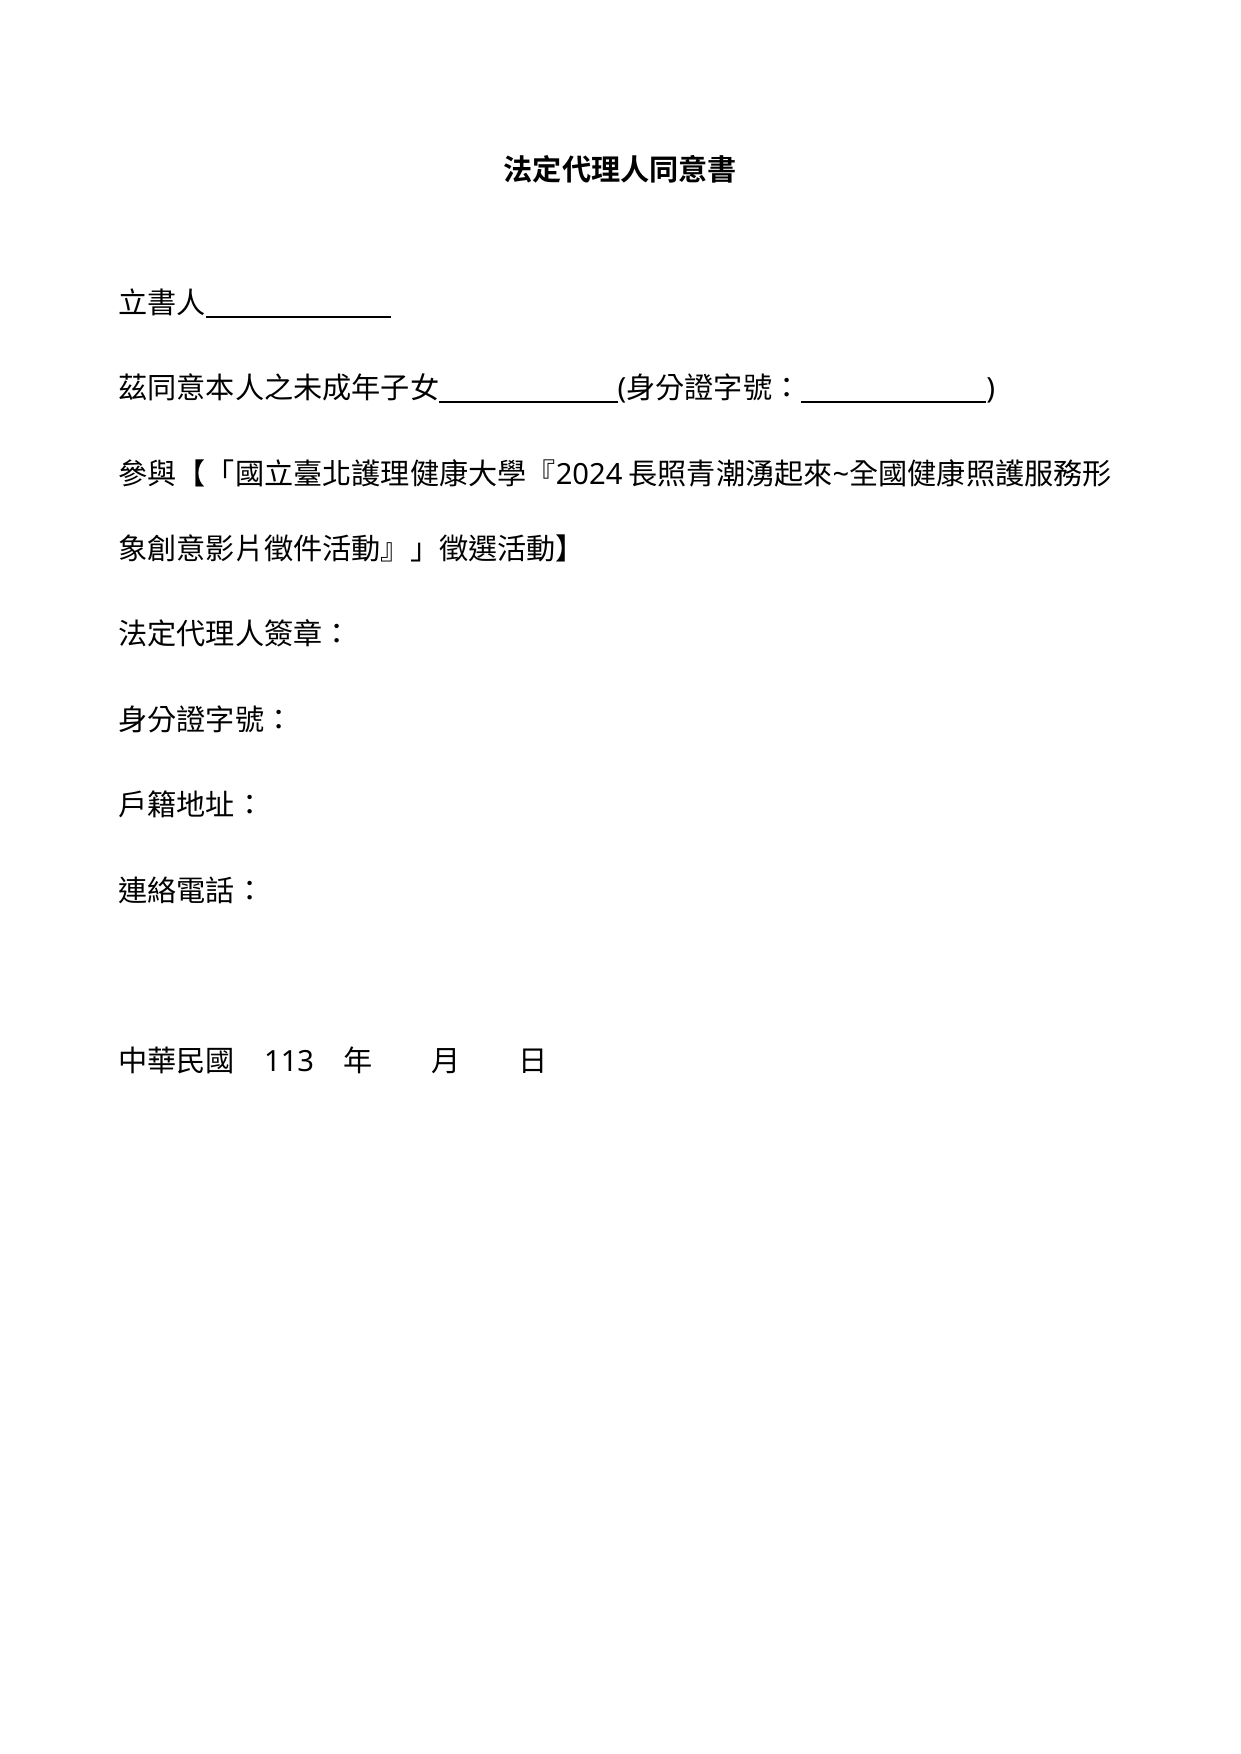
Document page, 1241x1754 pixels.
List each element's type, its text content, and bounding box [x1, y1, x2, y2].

text 身分證字號： [118, 680, 1122, 755]
text 立書人 [118, 263, 1122, 338]
text 戶籍地址： [118, 765, 1122, 840]
text 參與【「國立臺北護理健康大學『2024長照青潮湧起來~全國健康照護服務形象創意影片徵件活動』」徵選活動】 [118, 434, 1122, 584]
text 中華民國 113 年 月 日 [118, 1022, 1122, 1097]
text 法定代理人簽章： [118, 594, 1122, 669]
text 連絡電話： [118, 851, 1122, 926]
text 法定代理人同意書 [118, 130, 1122, 205]
text 茲同意本人之未成年子女 (身分證字號： ) [118, 349, 1122, 424]
